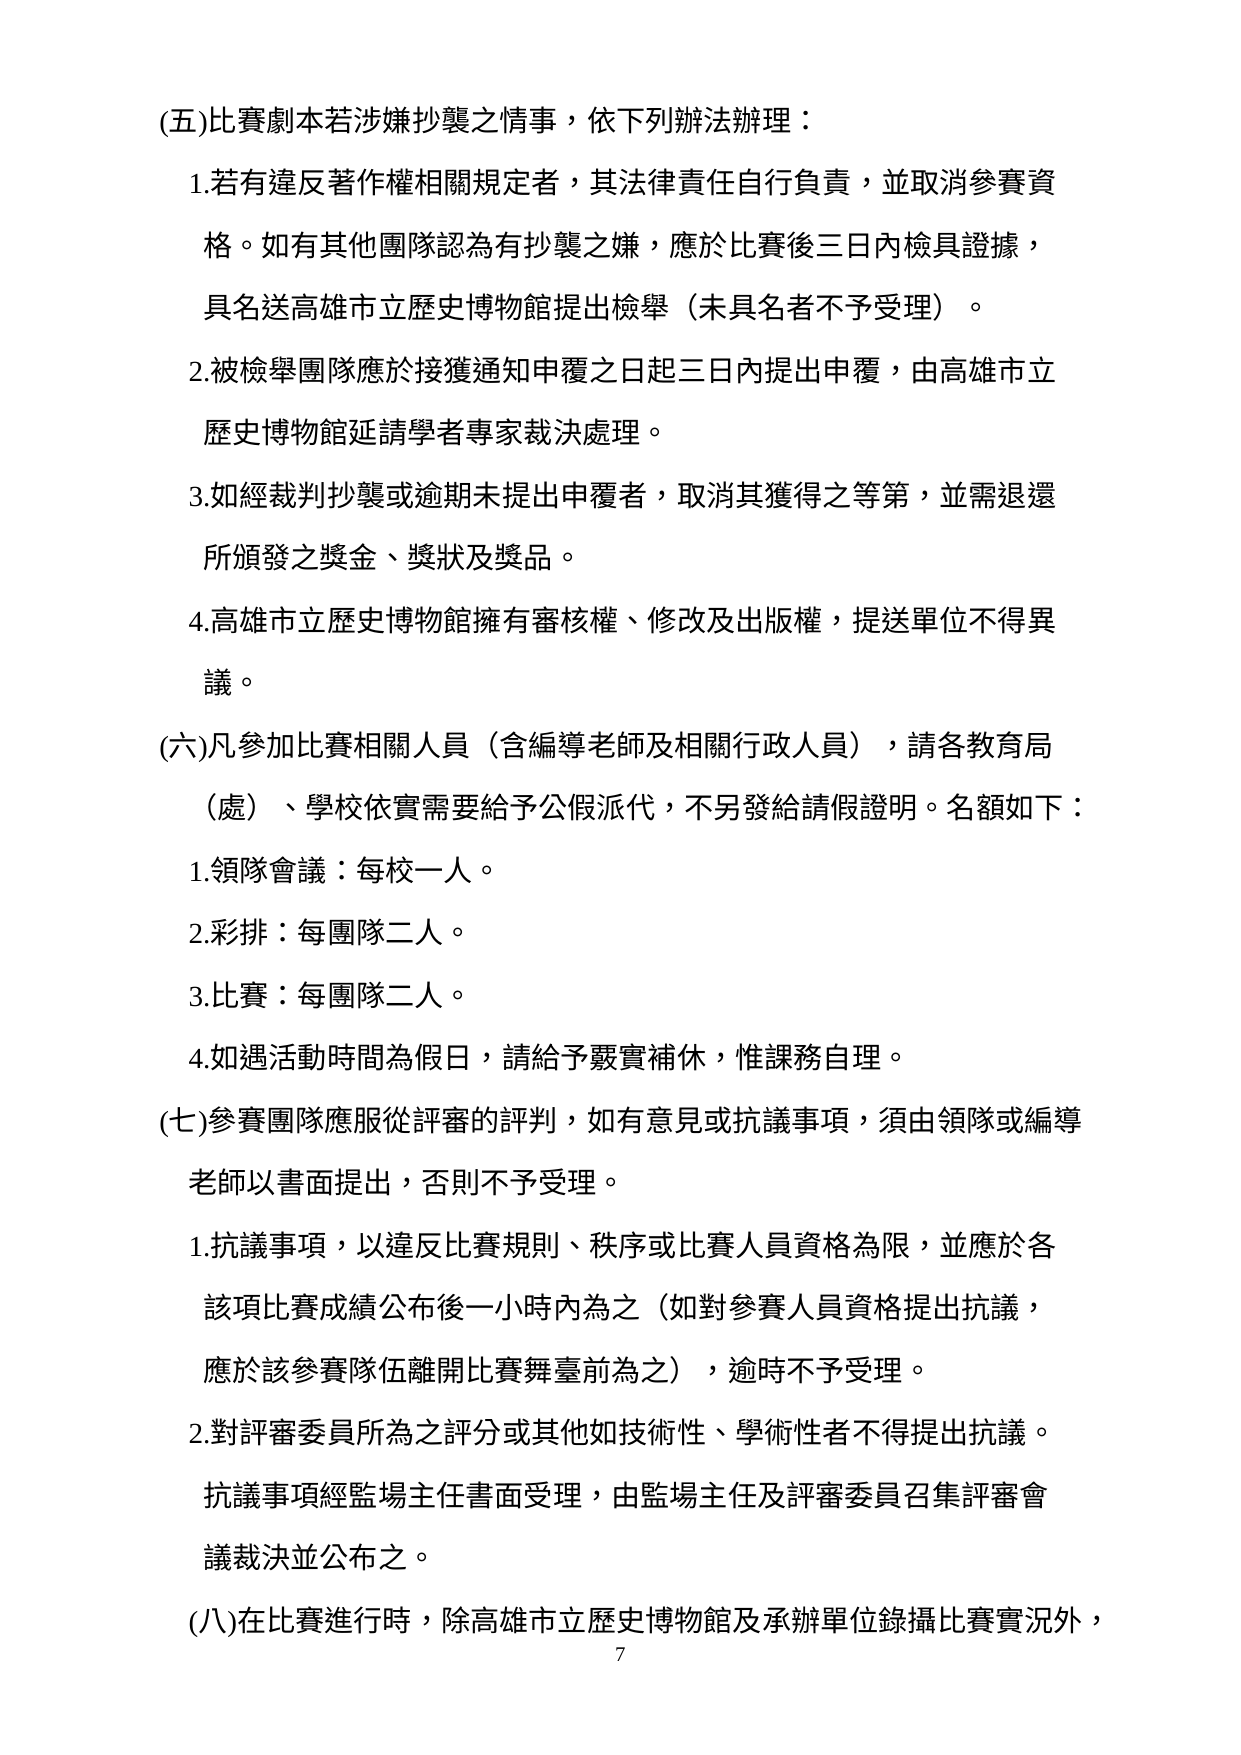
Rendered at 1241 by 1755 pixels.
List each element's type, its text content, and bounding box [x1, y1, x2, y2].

text 議。 [130, 639, 1110, 702]
text 老師以書面提出，否則不予受理。 [130, 1139, 1110, 1202]
text 2.彩排：每團隊二人。 [130, 889, 1110, 952]
text 議裁決並公布之。 [130, 1514, 1110, 1577]
text 3.比賽：每團隊二人。 [130, 952, 1110, 1014]
text 1.抗議事項，以違反比賽規則、秩序或比賽人員資格為限，並應於各 [130, 1202, 1110, 1264]
text 4.高雄市立歷史博物館擁有審核權、修改及出版權，提送單位不得異 [130, 577, 1110, 639]
text (六)凡參加比賽相關人員（含編導老師及相關行政人員），請各教育局 [130, 702, 1110, 764]
text 1.領隊會議：每校一人。 [130, 827, 1110, 889]
text 應於該參賽隊伍離開比賽舞臺前為之），逾時不予受理。 [130, 1327, 1110, 1389]
text 3.如經裁判抄襲或逾期未提出申覆者，取消其獲得之等第，並需退還 [130, 452, 1110, 514]
text 該項比賽成績公布後一小時內為之（如對參賽人員資格提出抗議， [130, 1264, 1110, 1327]
text (八)在比賽進行時，除高雄市立歷史博物館及承辦單位錄攝比賽實況外， [130, 1577, 1110, 1639]
text 4.如遇活動時間為假日，請給予覈實補休，惟課務自理。 [130, 1014, 1110, 1077]
text （處）、學校依實需要給予公假派代，不另發給請假證明。名額如下： [130, 764, 1110, 827]
text 2.被檢舉團隊應於接獲通知申覆之日起三日內提出申覆，由高雄市立 [130, 327, 1110, 389]
text 歷史博物館延請學者專家裁決處理。 [130, 389, 1110, 452]
text 2.對評審委員所為之評分或其他如技術性、學術性者不得提出抗議。 [130, 1389, 1110, 1452]
text 格。如有其他團隊認為有抄襲之嫌，應於比賽後三日內檢具證據， [130, 202, 1110, 264]
text (七)參賽團隊應服從評審的評判，如有意見或抗議事項，須由領隊或編導 [130, 1077, 1110, 1139]
text 1.若有違反著作權相關規定者，其法律責任自行負責，並取消參賽資 [130, 139, 1110, 202]
text 所頒發之獎金、獎狀及獎品。 [130, 514, 1110, 577]
text (五)比賽劇本若涉嫌抄襲之情事，依下列辦法辦理： [130, 77, 1110, 139]
text 具名送高雄市立歷史博物館提出檢舉（未具名者不予受理）。 [130, 264, 1110, 327]
text 抗議事項經監場主任書面受理，由監場主任及評審委員召集評審會 [130, 1452, 1110, 1514]
